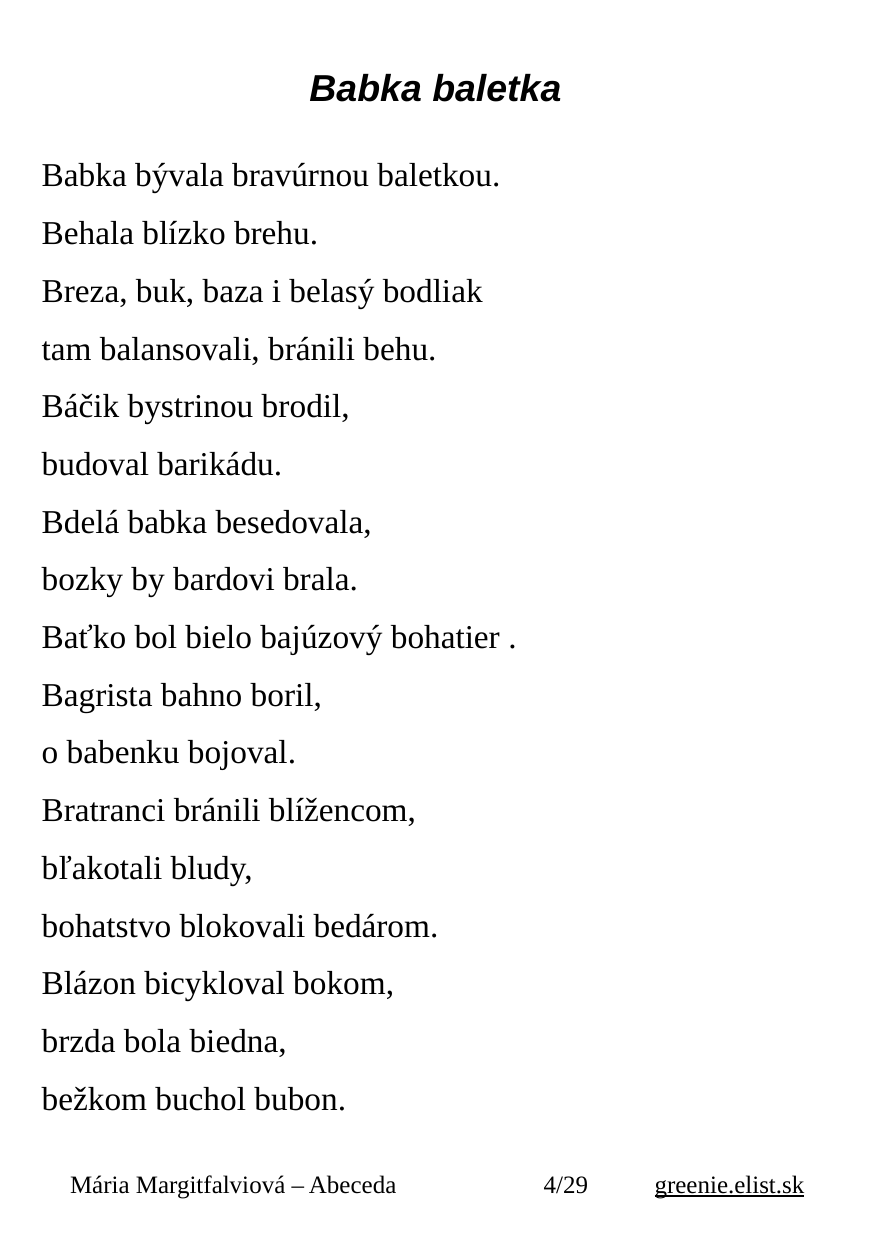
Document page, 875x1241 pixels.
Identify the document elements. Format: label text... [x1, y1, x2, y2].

text bohatstvo blokovali bedárom. [41, 906, 833, 944]
text o babenku bojoval. [41, 733, 833, 771]
text Bratranci bránili blížencom, [41, 790, 833, 829]
subtitle Babka baletka [41, 66, 833, 109]
text bozky by bardovi brala. [41, 559, 833, 598]
text tam balansovali, bránili behu. [41, 329, 833, 367]
text Bagrista bahno boril, [41, 675, 833, 713]
text Báčik bystrinou brodil, [41, 386, 833, 425]
text Bdelá babka besedovala, [41, 502, 833, 540]
text bľakotali bludy, [41, 848, 833, 886]
text Blázon bicykloval bokom, [41, 963, 833, 1002]
text Baťko bol bielo bajúzový bohatier . [41, 617, 833, 656]
text budoval barikádu. [41, 444, 833, 482]
text Babka bývala bravúrnou baletkou. [41, 156, 833, 194]
text brzda bola biedna, [41, 1021, 833, 1059]
text Breza, buk, baza i belasý bodliak [41, 271, 833, 309]
text Behala blízko brehu. [41, 213, 833, 252]
text bežkom buchol bubon. [41, 1079, 833, 1117]
